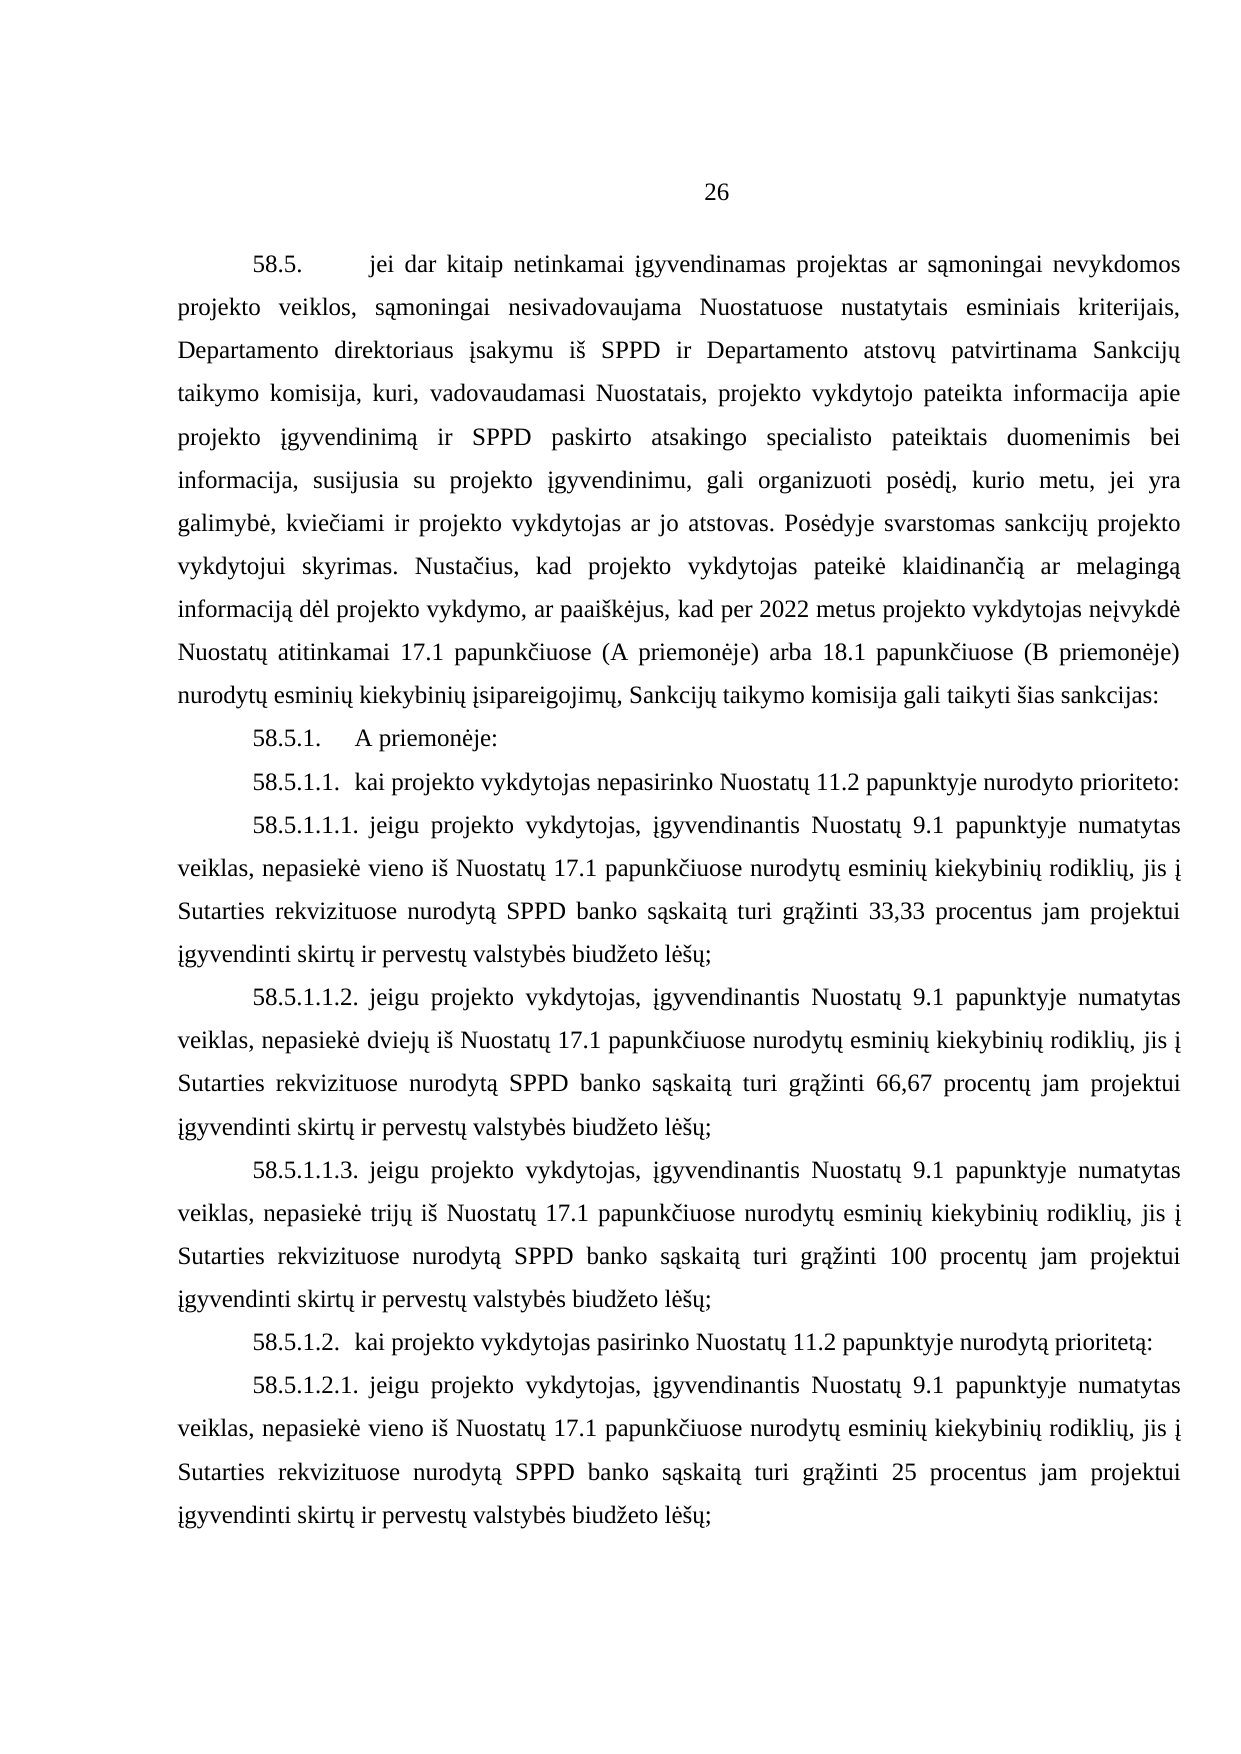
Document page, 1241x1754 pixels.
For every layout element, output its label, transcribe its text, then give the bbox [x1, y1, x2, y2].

text 58.5.1.2.1. jeigu projekto vykdytojas, įgyvendinantis Nuostatų 9.1 papunktyje numatytas veiklas, nepasiekė vieno iš Nuostatų 17.1 papunkčiuose nurodytų esminių kiekybinių rodiklių, jis į Sutarties rekvizituose nurodytą SPPD banko sąskaitą turi grąžinti 25 procentus jam projektui įgyvendinti skirtų ir pervestų valstybės biudžeto lėšų; [177, 1370, 1181, 1528]
text 58.5.1. A priemonėje: [177, 723, 1181, 752]
text 58.5.1.2. kai projekto vykdytojas pasirinko Nuostatų 11.2 papunktyje nurodytą prioritetą: [177, 1327, 1181, 1356]
text 58.5.1.1.1. jeigu projekto vykdytojas, įgyvendinantis Nuostatų 9.1 papunktyje numatytas veiklas, nepasiekė vieno iš Nuostatų 17.1 papunkčiuose nurodytų esminių kiekybinių rodiklių, jis į Sutarties rekvizituose nurodytą SPPD banko sąskaitą turi grąžinti 33,33 procentus jam projektui įgyvendinti skirtų ir pervestų valstybės biudžeto lėšų; [177, 810, 1181, 968]
text 58.5.1.1.3. jeigu projekto vykdytojas, įgyvendinantis Nuostatų 9.1 papunktyje numatytas veiklas, nepasiekė trijų iš Nuostatų 17.1 papunkčiuose nurodytų esminių kiekybinių rodiklių, jis į Sutarties rekvizituose nurodytą SPPD banko sąskaitą turi grąžinti 100 procentų jam projektui įgyvendinti skirtų ir pervestų valstybės biudžeto lėšų; [177, 1155, 1181, 1313]
text 58.5.1.1. kai projekto vykdytojas nepasirinko Nuostatų 11.2 papunktyje nurodyto prioriteto: [177, 767, 1181, 795]
text 58.5. jei dar kitaip netinkamai įgyvendinamas projektas ar sąmoningai nevykdomos projekto veiklos, sąmoningai nesivadovaujama Nuostatuose nustatytais esminiais kriterijais, Departamento direktoriaus įsakymu iš SPPD ir Departamento atstovų patvirtinama Sankcijų taikymo komisija, kuri, vadovaudamasi Nuostatais, projekto vykdytojo pateikta informacija apie projekto įgyvendinimą ir SPPD paskirto atsakingo specialisto pateiktais duomenimis bei informacija, susijusia su projekto įgyvendinimu, gali organizuoti posėdį, kurio metu, jei yra galimybė, kviečiami ir projekto vykdytojas ar jo atstovas. Posėdyje svarstomas sankcijų projekto vykdytojui skyrimas. Nustačius, kad projekto vykdytojas pateikė klaidinančią ar melagingą informaciją dėl projekto vykdymo, ar paaiškėjus, kad per 2022 metus projekto vykdytojas neįvykdė Nuostatų atitinkamai 17.1 papunkčiuose (A priemonėje) arba 18.1 papunkčiuose (B priemonėje) nurodytų esminių kiekybinių įsipareigojimų, Sankcijų taikymo komisija gali taikyti šias sankcijas: [177, 249, 1181, 709]
text 58.5.1.1.2. jeigu projekto vykdytojas, įgyvendinantis Nuostatų 9.1 papunktyje numatytas veiklas, nepasiekė dviejų iš Nuostatų 17.1 papunkčiuose nurodytų esminių kiekybinių rodiklių, jis į Sutarties rekvizituose nurodytą SPPD banko sąskaitą turi grąžinti 66,67 procentų jam projektui įgyvendinti skirtų ir pervestų valstybės biudžeto lėšų; [177, 982, 1181, 1140]
